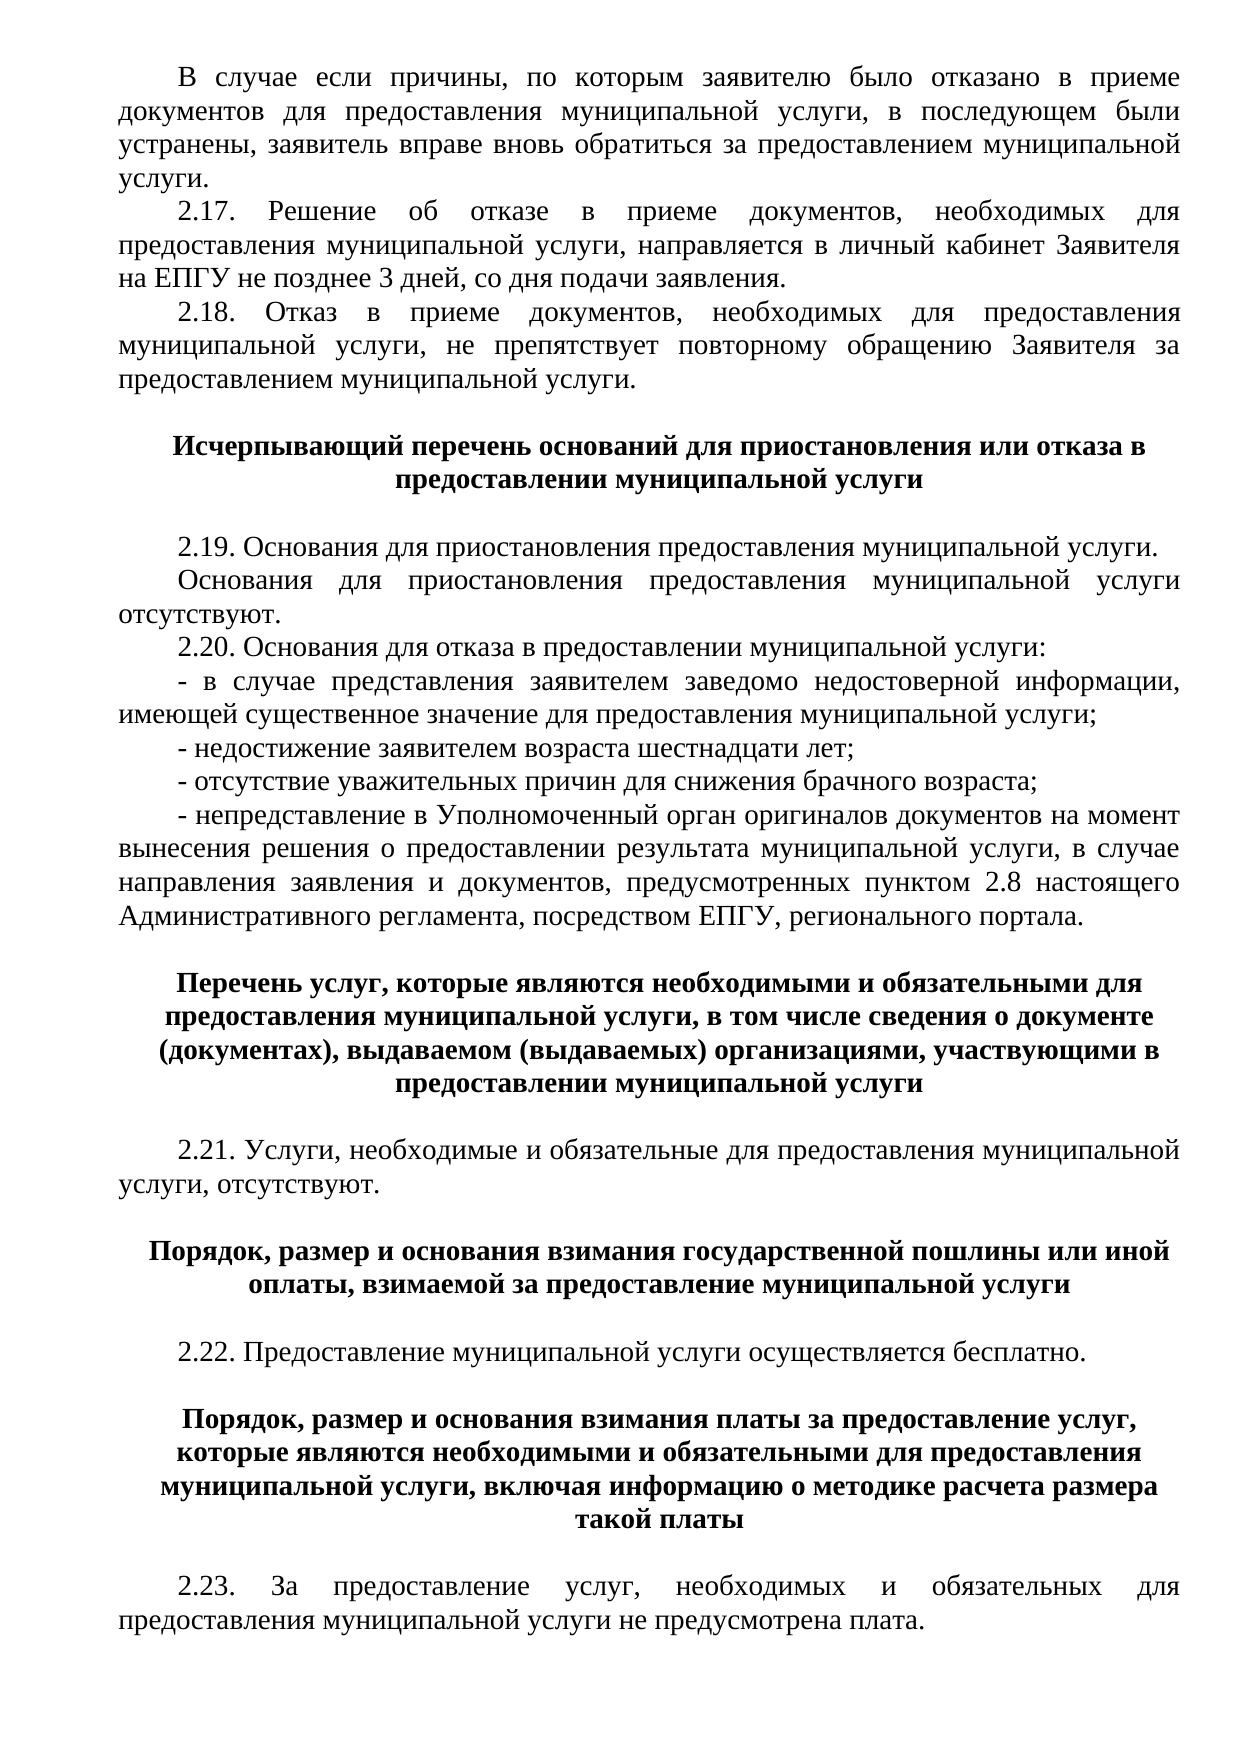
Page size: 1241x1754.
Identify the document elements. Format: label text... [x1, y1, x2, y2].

text - отсутствие уважительных причин для снижения брачного возраста; [118, 763, 1181, 797]
subtitle Перечень услуг, которые являются необходимыми и обязательными для предоставления муниципальной услуги, в том числе сведения о документе (документах), выдаваемом (выдаваемых) организациями, участвующими в предоставлении муниципальной услуги [138, 965, 1181, 1099]
text - недостижение заявителем возраста шестнадцати лет; [118, 730, 1181, 763]
text 2.20. Основания для отказа в предоставлении муниципальной услуги: [118, 629, 1181, 663]
text В случае если причины, по которым заявителю было отказано в приеме документов для предоставления муниципальной услуги, в последующем были устранены, заявитель вправе вновь обратиться за предоставлением муниципальной услуги. [118, 59, 1181, 193]
text 2.21. Услуги, необходимые и обязательные для предоставления муниципальной услуги, отсутствуют. [118, 1132, 1181, 1199]
subtitle Порядок, размер и основания взимания государственной пошлины или иной оплаты, взимаемой за предоставление муниципальной услуги [138, 1233, 1181, 1300]
text - в случае представления заявителем заведомо недостоверной информации, имеющей существенное значение для предоставления муниципальной услуги; [118, 663, 1181, 730]
text 2.18. Отказ в приеме документов, необходимых для предоставления муниципальной услуги, не препятствует повторному обращению Заявителя за предоставлением муниципальной услуги. [118, 294, 1181, 394]
subtitle Порядок, размер и основания взимания платы за предоставление услуг, которые являются необходимыми и обязательными для предоставления муниципальной услуги, включая информацию о методике расчета размера такой платы [138, 1401, 1181, 1535]
text 2.23. За предоставление услуг, необходимых и обязательных для предоставления муниципальной услуги не предусмотрена плата. [118, 1568, 1181, 1636]
text 2.19. Основания для приостановления предоставления муниципальной услуги. [118, 529, 1181, 562]
text 2.22. Предоставление муниципальной услуги осуществляется бесплатно. [118, 1334, 1181, 1367]
subtitle Исчерпывающий перечень оснований для приостановления или отказа в предоставлении муниципальной услуги [138, 428, 1181, 495]
text - непредставление в Уполномоченный орган оригиналов документов на момент вынесения решения о предоставлении результата муниципальной услуги, в случае направления заявления и документов, предусмотренных пунктом 2.8 настоящего Административного регламента, посредством ЕПГУ, регионального портала. [118, 797, 1181, 931]
text Основания для приостановления предоставления муниципальной услуги отсутствуют. [118, 562, 1181, 629]
text 2.17. Решение об отказе в приеме документов, необходимых для предоставления муниципальной услуги, направляется в личный кабинет Заявителя на ЕПГУ не позднее 3 дней, со дня подачи заявления. [118, 193, 1181, 294]
